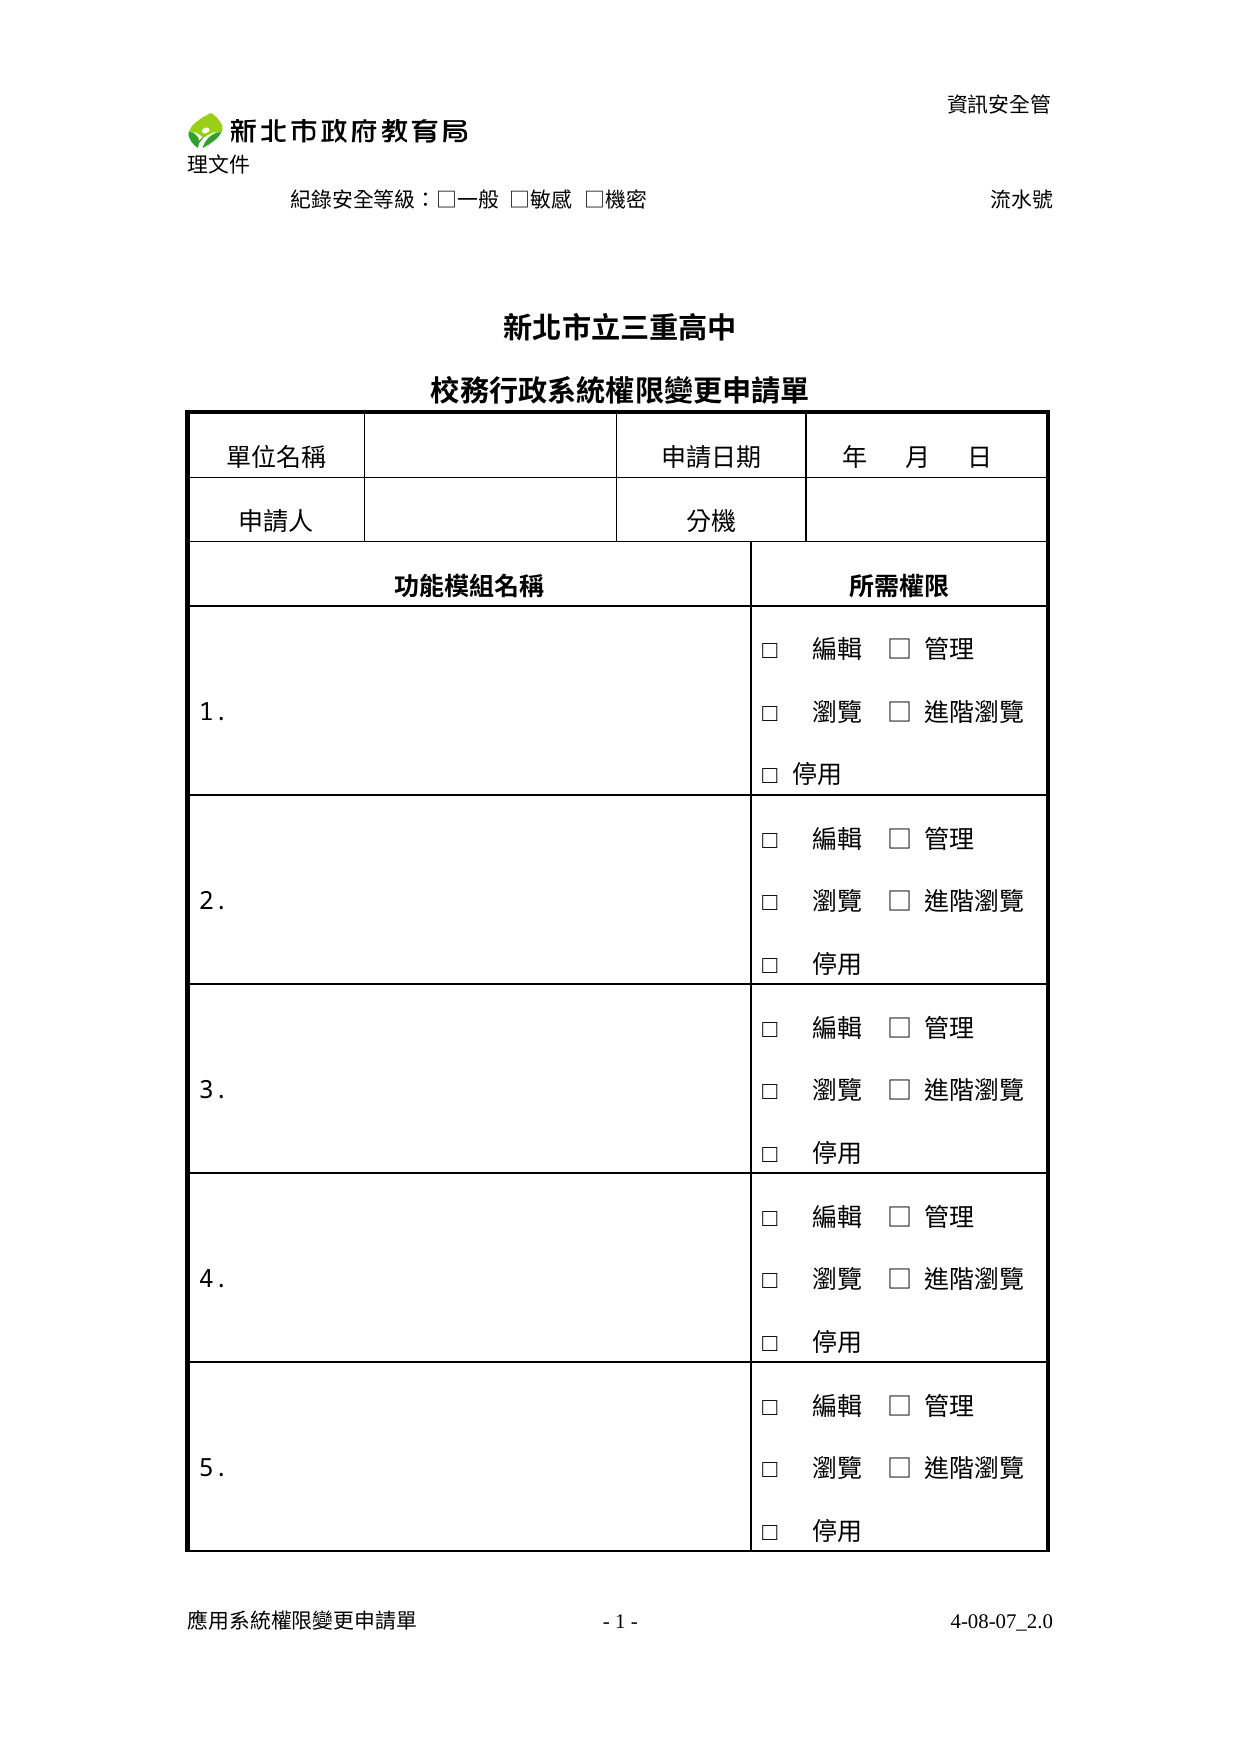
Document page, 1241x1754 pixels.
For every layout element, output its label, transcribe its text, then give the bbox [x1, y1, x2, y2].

table_cell 編輯 □ 管理 瀏覽 □ 進階瀏覽 停用 [752, 1363, 1046, 1550]
table_cell 2. [190, 796, 750, 983]
table_cell 5. [190, 1363, 750, 1550]
table_header 單位名稱 [190, 414, 364, 477]
table_cell 所需權限 [752, 542, 1046, 605]
table_cell 編輯 □ 管理 瀏覽 □ 進階瀏覽 □ 停用 [752, 607, 1046, 794]
table_cell 3. [190, 985, 750, 1172]
table_cell 分機 [617, 478, 805, 541]
table_cell 功能模組名稱 [190, 542, 750, 605]
table_header [365, 414, 616, 477]
table_cell 4. [190, 1174, 750, 1361]
text 校務行政系統權限變更申請單 [187, 347, 1053, 409]
table_header 申請日期 [617, 414, 805, 477]
table_header 年 月 日 [807, 414, 1046, 477]
table_cell 編輯 □ 管理 瀏覽 □ 進階瀏覽 停用 [752, 1174, 1046, 1361]
table_cell [365, 478, 616, 541]
table_cell 申請人 [190, 478, 364, 541]
table_cell [807, 478, 1046, 541]
table_cell 編輯 □ 管理 瀏覽 □ 進階瀏覽 停用 [752, 796, 1046, 983]
table_cell 1. [190, 607, 750, 794]
table_cell 編輯 □ 管理 瀏覽 □ 進階瀏覽 停用 [752, 985, 1046, 1172]
text 新北市立三重高中 [187, 284, 1053, 347]
